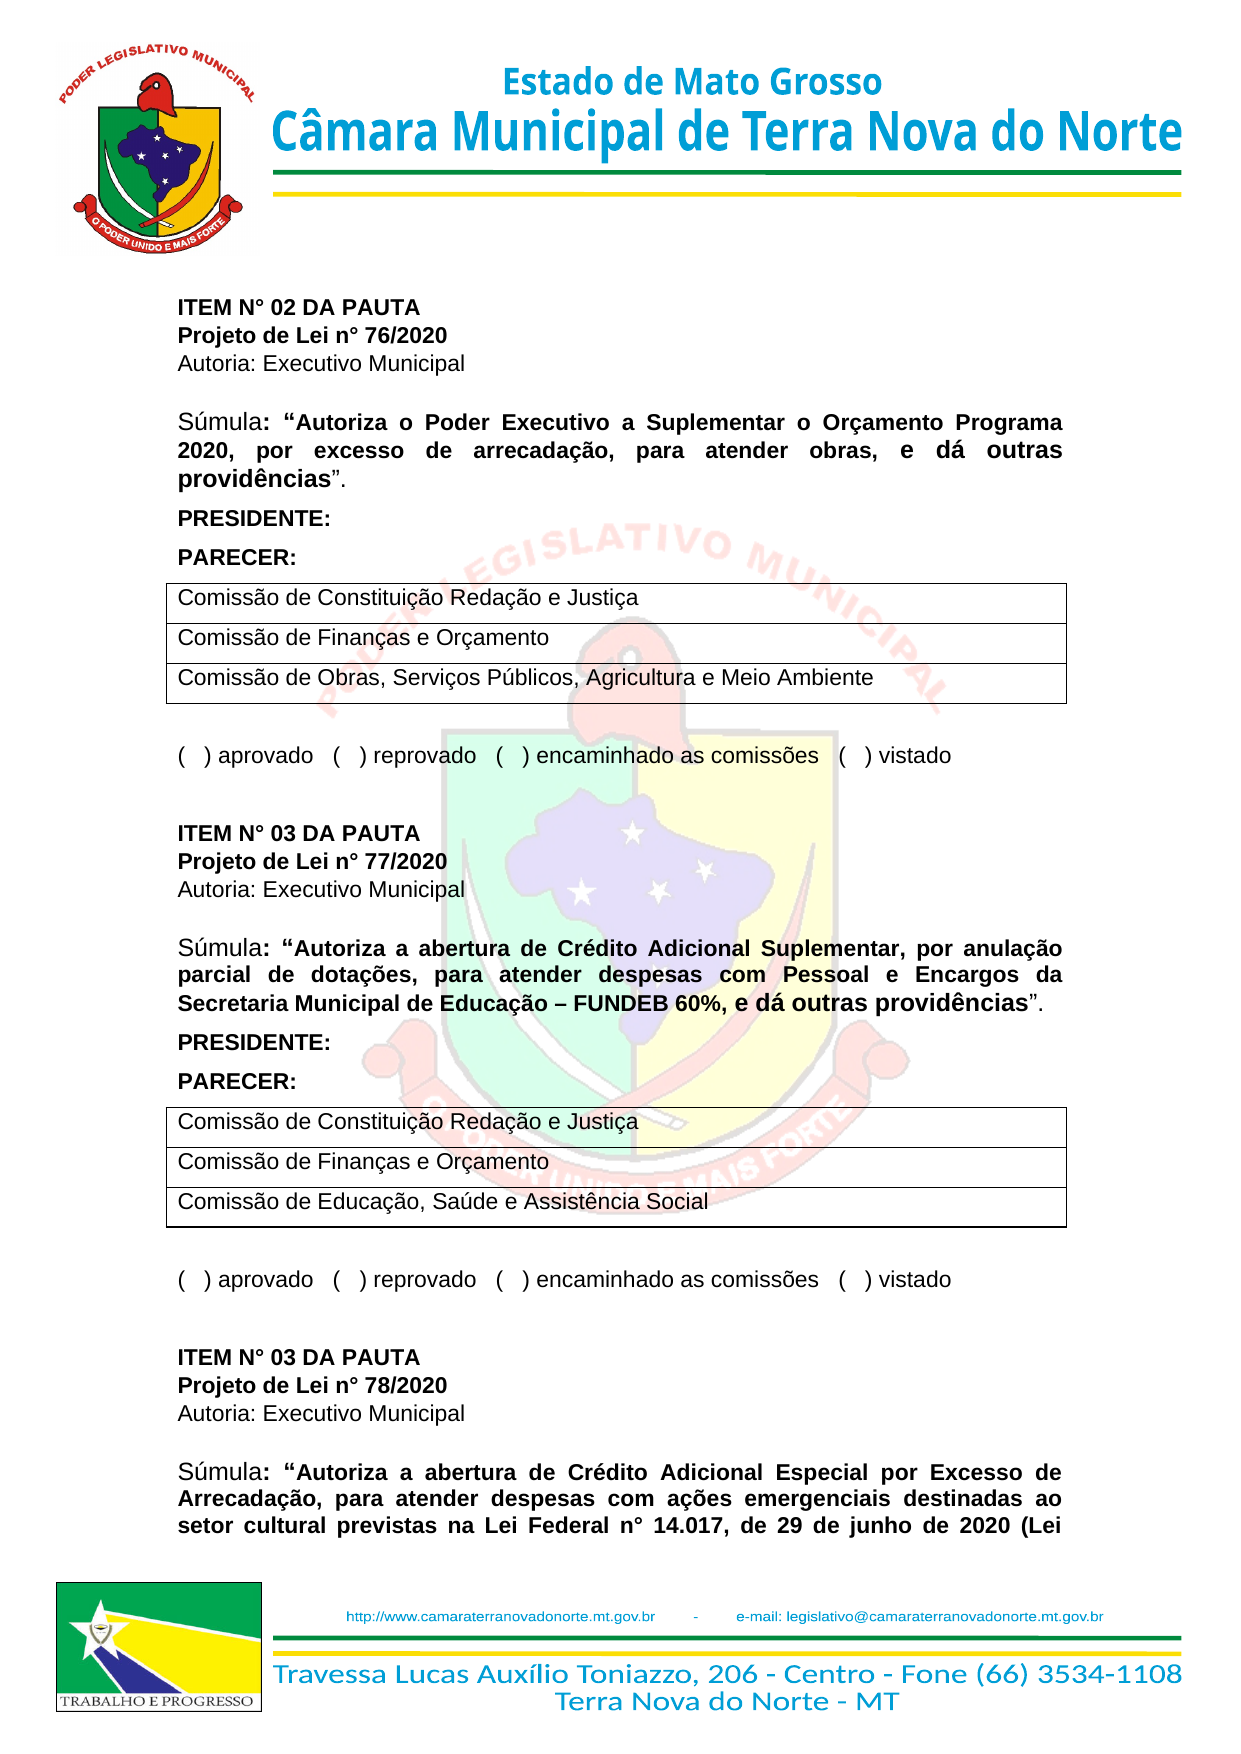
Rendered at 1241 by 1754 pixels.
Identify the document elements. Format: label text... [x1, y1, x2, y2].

table_cell Comissão de Obras, Serviços Públicos, Agricultura e Meio Ambiente [966, 664, 1066, 703]
table_cell Comissão de Finanças e Orçamento [167, 624, 303, 663]
text ITEM N° 03 DA PAUTA [966, 820, 1063, 847]
table_header Comissão de Constituição Redação e Justiça [966, 584, 1066, 623]
picture [55, 42, 260, 256]
text ( ) aprovado ( ) reprovado ( ) encaminhado as comissões ( ) vistado [177, 742, 303, 769]
text Súmula: “Autoriza a abertura de Crédito Adicional Suplementar, por anulação parcial de dotações, para atender despesas com Pessoal e Encargos da Secretaria Municipal de Educação – FUNDEB 60%, e dá outras providências”. [966, 933, 1063, 1017]
picture [57, 1583, 261, 1711]
text Autoria: Executivo Municipal [177, 876, 303, 903]
text ITEM N° 03 DA PAUTA [177, 820, 303, 847]
table_cell Comissão de Finanças e Orçamento [966, 624, 1066, 663]
text PRESIDENTE: [177, 1029, 303, 1055]
text Projeto de Lei n° 77/2020 [177, 848, 303, 875]
text Súmula: “Autoriza a abertura de Crédito Adicional Especial por Excesso de Arrecadação, para atender despesas com ações emergenciais destinadas ao setor cultural previstas na Lei Federal n° 14.017, de 29 de junho de 2020 (Lei [177, 1457, 1063, 1538]
text ( ) aprovado ( ) reprovado ( ) encaminhado as comissões ( ) vistado [966, 742, 1063, 769]
picture [860, 1611, 868, 1623]
table_header Comissão de Constituição Redação e Justiça [167, 1108, 303, 1147]
text Súmula: “Autoriza o Poder Executivo a Suplementar o Orçamento Programa 2020, por excesso de arrecadação, para atender obras, e dá outras providências”. [177, 406, 1063, 493]
text [966, 1068, 1063, 1094]
table_header Comissão de Constituição Redação e Justiça [167, 584, 303, 623]
text Autoria: Executivo Municipal [177, 1400, 1063, 1427]
text Autoria: Executivo Municipal [177, 350, 1063, 377]
text Autoria: Executivo Municipal [966, 876, 1063, 903]
text Projeto de Lei n° 78/2020 [177, 1372, 1063, 1398]
text [966, 544, 1063, 570]
text Súmula: “Autoriza a abertura de Crédito Adicional Suplementar, por anulação parcial de dotações, para atender despesas com Pessoal e Encargos da Secretaria Municipal de Educação – FUNDEB 60%, e dá outras providências”. [177, 933, 303, 1017]
text Projeto de Lei n° 76/2020 [177, 322, 1063, 348]
table_cell Comissão de Finanças e Orçamento [966, 1148, 1066, 1187]
text PRESIDENTE: [177, 505, 1063, 532]
table_header Comissão de Constituição Redação e Justiça [966, 1108, 1066, 1147]
table_cell Comissão de Finanças e Orçamento [167, 1148, 303, 1187]
table_cell Comissão de Obras, Serviços Públicos, Agricultura e Meio Ambiente [167, 664, 303, 703]
text PARECER: [177, 544, 303, 570]
text PARECER: [177, 1068, 303, 1094]
text Projeto de Lei n° 77/2020 [966, 848, 1063, 875]
text ITEM N° 03 DA PAUTA [177, 1344, 1063, 1370]
text ( ) aprovado ( ) reprovado ( ) encaminhado as comissões ( ) vistado [177, 1266, 1063, 1293]
table_cell Comissão de Educação, Saúde e Assistência Social [167, 1188, 1066, 1226]
text ITEM N° 02 DA PAUTA [177, 294, 1063, 320]
text PRESIDENTE: [966, 1029, 1063, 1055]
